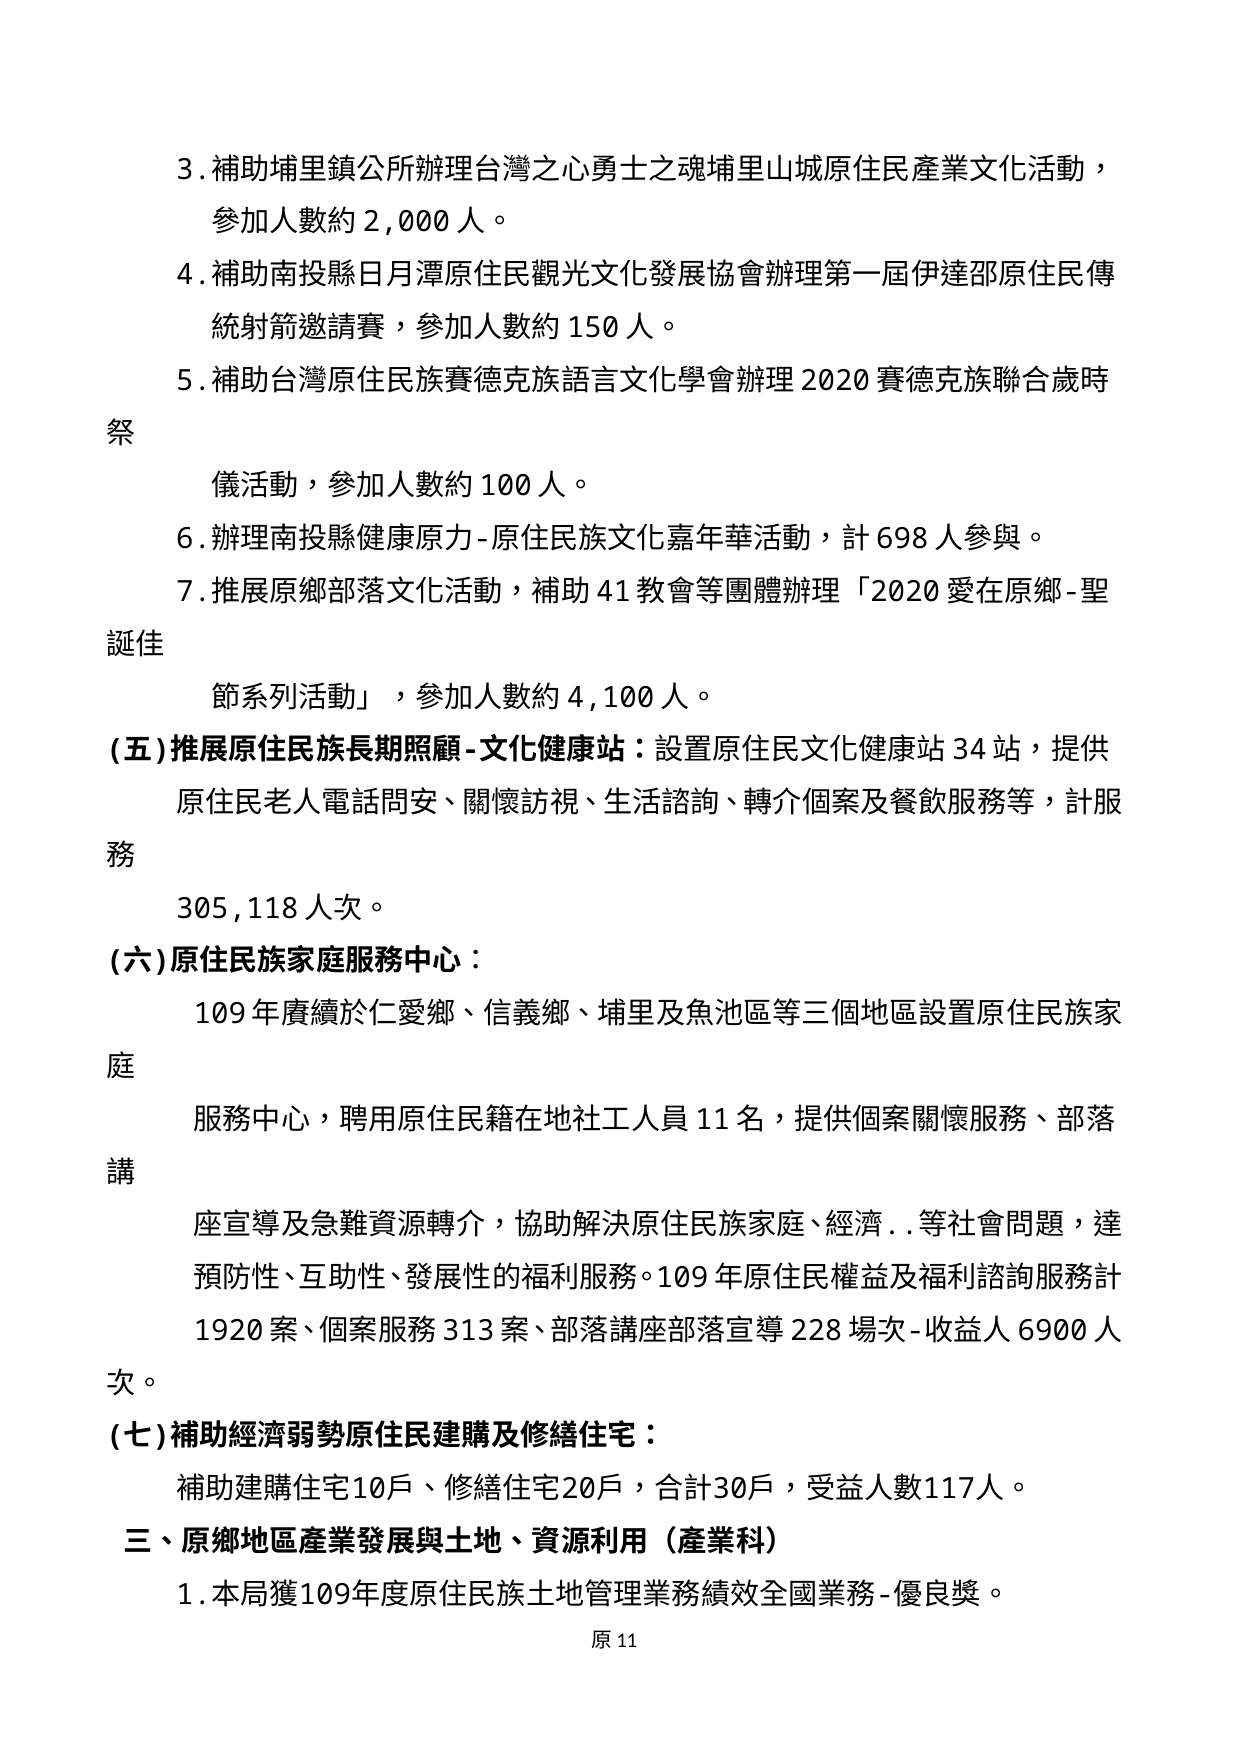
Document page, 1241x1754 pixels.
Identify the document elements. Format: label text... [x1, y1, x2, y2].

list 座宣導及急難資源轉介，協助解決原住民族家庭、經濟..等社會問題，達 [106, 1201, 1122, 1243]
list 3.補助埔里鎮公所辦理台灣之心勇士之魂埔里山城原住民產業文化活動， [106, 145, 1122, 188]
list 服務中心，聘用原住民籍在地社工人員11名，提供個案關懷服務、部落講 [106, 1095, 1122, 1190]
list 參加人數約2,000人。 [106, 198, 1122, 240]
list 儀活動，參加人數約100人。 [106, 462, 1122, 504]
list (五)推展原住民族長期照顧-文化健康站：設置原住民文化健康站34站，提供 [106, 726, 1122, 768]
list (六)原住民族家庭服務中心： [106, 937, 1122, 979]
text (七)補助經濟弱勢原住民建購及修繕住宅： [106, 1412, 1122, 1454]
list 7.推展原鄉部落文化活動，補助41教會等團體辦理「2020愛在原鄉-聖誕佳 [106, 568, 1122, 663]
list 305,118人次。 [106, 884, 1122, 927]
list 109年賡續於仁愛鄉、信義鄉、埔里及魚池區等三個地區設置原住民族家庭 [106, 990, 1122, 1085]
text 補助建購住宅10戶、修繕住宅20戶，合計30戶，受益人數117人。 [106, 1465, 1122, 1507]
list 節系列活動」，參加人數約4,100人。 [106, 673, 1122, 716]
list 6.辦理南投縣健康原力-原住民族文化嘉年華活動，計698人參與。 [106, 515, 1122, 557]
list 4.補助南投縣日月潭原住民觀光文化發展協會辦理第一屆伊達邵原住民傳 [106, 251, 1122, 293]
list 預防性、互助性、發展性的福利服務。109年原住民權益及福利諮詢服務計 [106, 1254, 1122, 1296]
text 三、原鄉地區產業發展與土地、資源利用（產業科） [106, 1518, 1122, 1560]
text 1.本局獲109年度原住民族土地管理業務績效全國業務-優良獎。 [106, 1570, 1122, 1613]
list 原住民老人電話問安、關懷訪視、生活諮詢、轉介個案及餐飲服務等，計服務 [106, 779, 1122, 874]
list 1920案、個案服務313案、部落講座部落宣導228場次-收益人6900人次。 [106, 1306, 1122, 1402]
list 5.補助台灣原住民族賽德克族語言文化學會辦理2020賽德克族聯合歲時祭 [106, 356, 1122, 452]
list 統射箭邀請賽，參加人數約150人。 [106, 304, 1122, 346]
